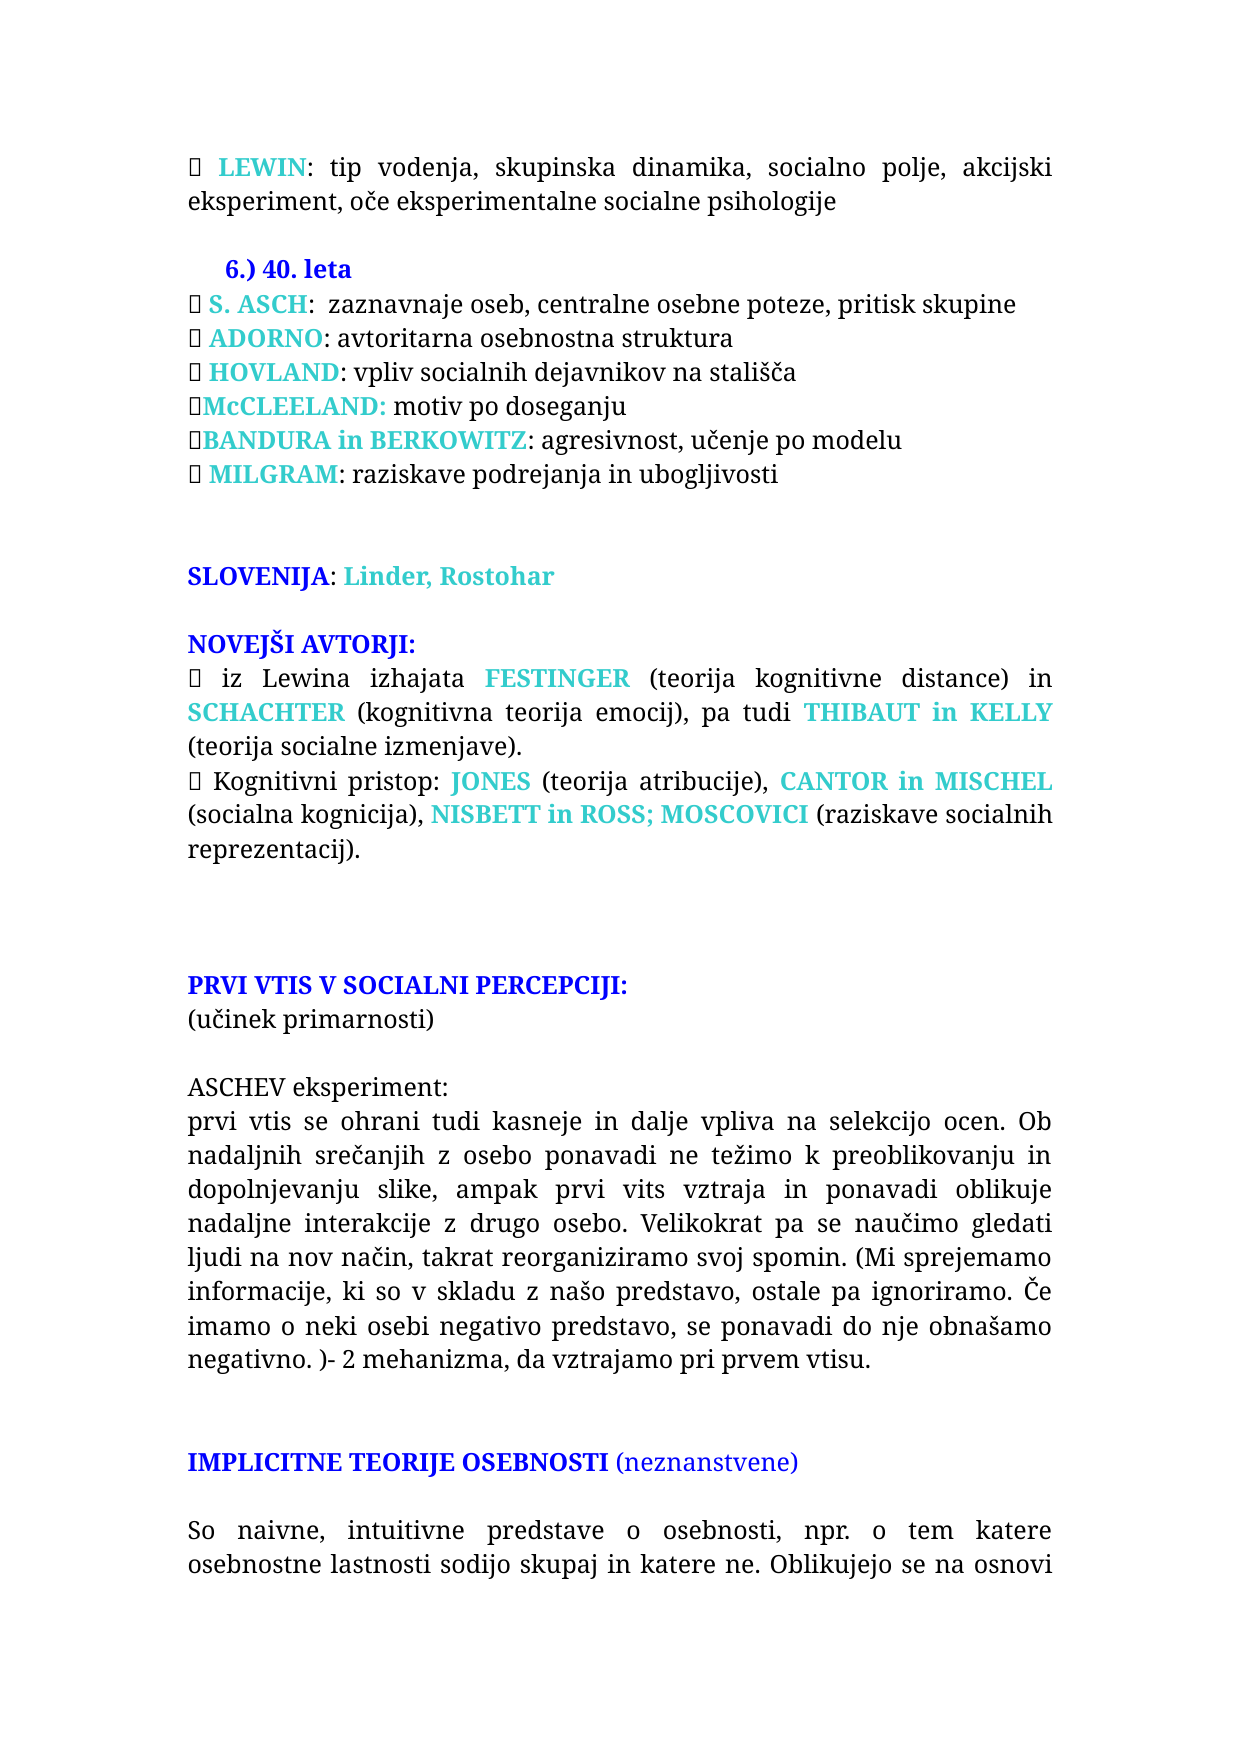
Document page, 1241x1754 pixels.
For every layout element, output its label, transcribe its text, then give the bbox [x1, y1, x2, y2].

text  HOVLAND: vpliv socialnih dejavnikov na stališča [187, 354, 1053, 388]
text ASCHEV eksperiment: [187, 1070, 1053, 1104]
text  S. ASCH: zaznavnaje oseb, centralne osebne poteze, pritisk skupine [187, 286, 1053, 320]
text NOVEJŠI AVTORJI: [187, 627, 1053, 661]
text  iz Lewina izhajata FESTINGER (teorija kognitivne distance) in SCHACHTER (kognitivna teorija emocij), pa tudi THIBAUT in KELLY (teorija socialne izmenjave). [187, 661, 1053, 763]
text IMPLICITNE TEORIJE OSEBNOSTI (neznanstvene) [187, 1444, 1053, 1478]
text  Kognitivni pristop: JONES (teorija atribucije), CANTOR in MISCHEL (socialna kognicija), NISBETT in ROSS; MOSCOVICI (raziskave socialnih reprezentacij). [187, 763, 1053, 865]
text (učinek primarnosti) [187, 1002, 1053, 1036]
list 40. leta [225, 252, 1053, 286]
text  LEWIN: tip vodenja, skupinska dinamika, socialno polje, akcijski eksperiment, oče eksperimentalne socialne psihologije [187, 150, 1053, 218]
text SLOVENIJA: Linder, Rostohar [187, 559, 1053, 593]
text BANDURA in BERKOWITZ: agresivnost, učenje po modelu [187, 422, 1053, 457]
text McCLEELAND: motiv po doseganju [187, 388, 1053, 422]
text  MILGRAM: raziskave podrejanja in ubogljivosti [187, 457, 1053, 491]
text  ADORNO: avtoritarna osebnostna struktura [187, 320, 1053, 354]
text prvi vtis se ohrani tudi kasneje in dalje vpliva na selekcijo ocen. Ob nadaljnih srečanjih z osebo ponavadi ne težimo k preoblikovanju in dopolnjevanju slike, ampak prvi vits vztraja in ponavadi oblikuje nadaljne interakcije z drugo osebo. Velikokrat pa se naučimo gledati ljudi na nov način, takrat reorganiziramo svoj spomin. (Mi sprejemamo informacije, ki so v skladu z našo predstavo, ostale pa ignoriramo. Če imamo o neki osebi negativo predstavo, se ponavadi do nje obnašamo negativno. )- 2 mehanizma, da vztrajamo pri prvem vtisu. [187, 1104, 1053, 1376]
text So naivne, intuitivne predstave o osebnosti, npr. o tem katere osebnostne lastnosti sodijo skupaj in katere ne. Oblikujejo se na osnovi [187, 1512, 1053, 1581]
text PRVI VTIS V SOCIALNI PERCEPCIJI: [187, 967, 1053, 1002]
